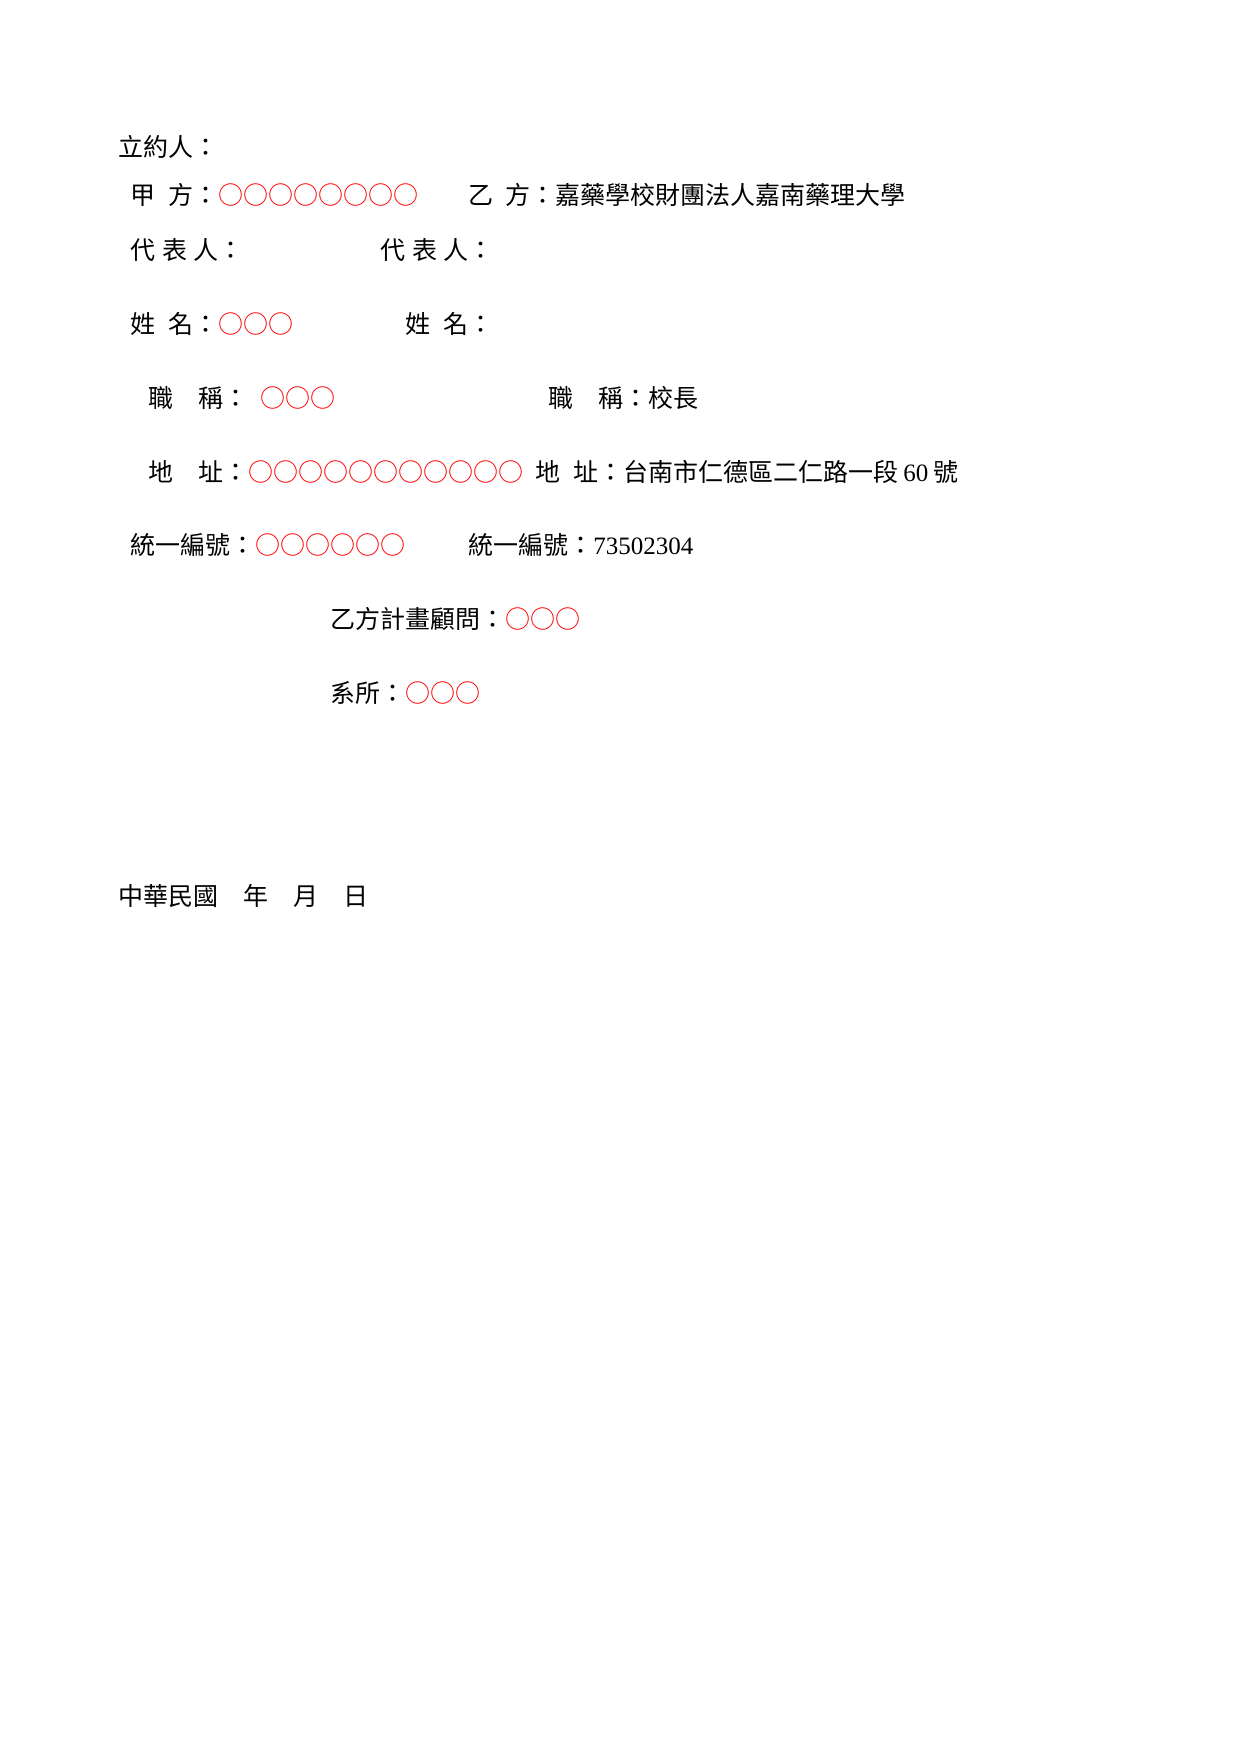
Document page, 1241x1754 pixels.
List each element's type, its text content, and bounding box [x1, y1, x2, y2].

text 乙方計畫顧問：○○○ [118, 599, 1122, 636]
text 立約人： [118, 127, 1122, 163]
text 代 表 人： 代 表 人： [118, 231, 1122, 267]
text 姓 名：○○○ 姓 名： [118, 304, 1122, 341]
text 甲 方：○○○○○○○○ 乙 方：嘉藥學校財團法人嘉南藥理大學 [118, 176, 1122, 212]
text 地 址：○○○○○○○○○○○ 地 址：台南市仁德區二仁路一段60號 [118, 452, 1122, 488]
text 中華民國 年 月 日 [118, 853, 1122, 916]
text 系所：○○○ [118, 673, 1122, 709]
text 統一編號：○○○○○○ 統一編號：73502304 [118, 526, 1122, 562]
text 職 稱： ○○○ 職 稱：校長 [118, 378, 1122, 414]
